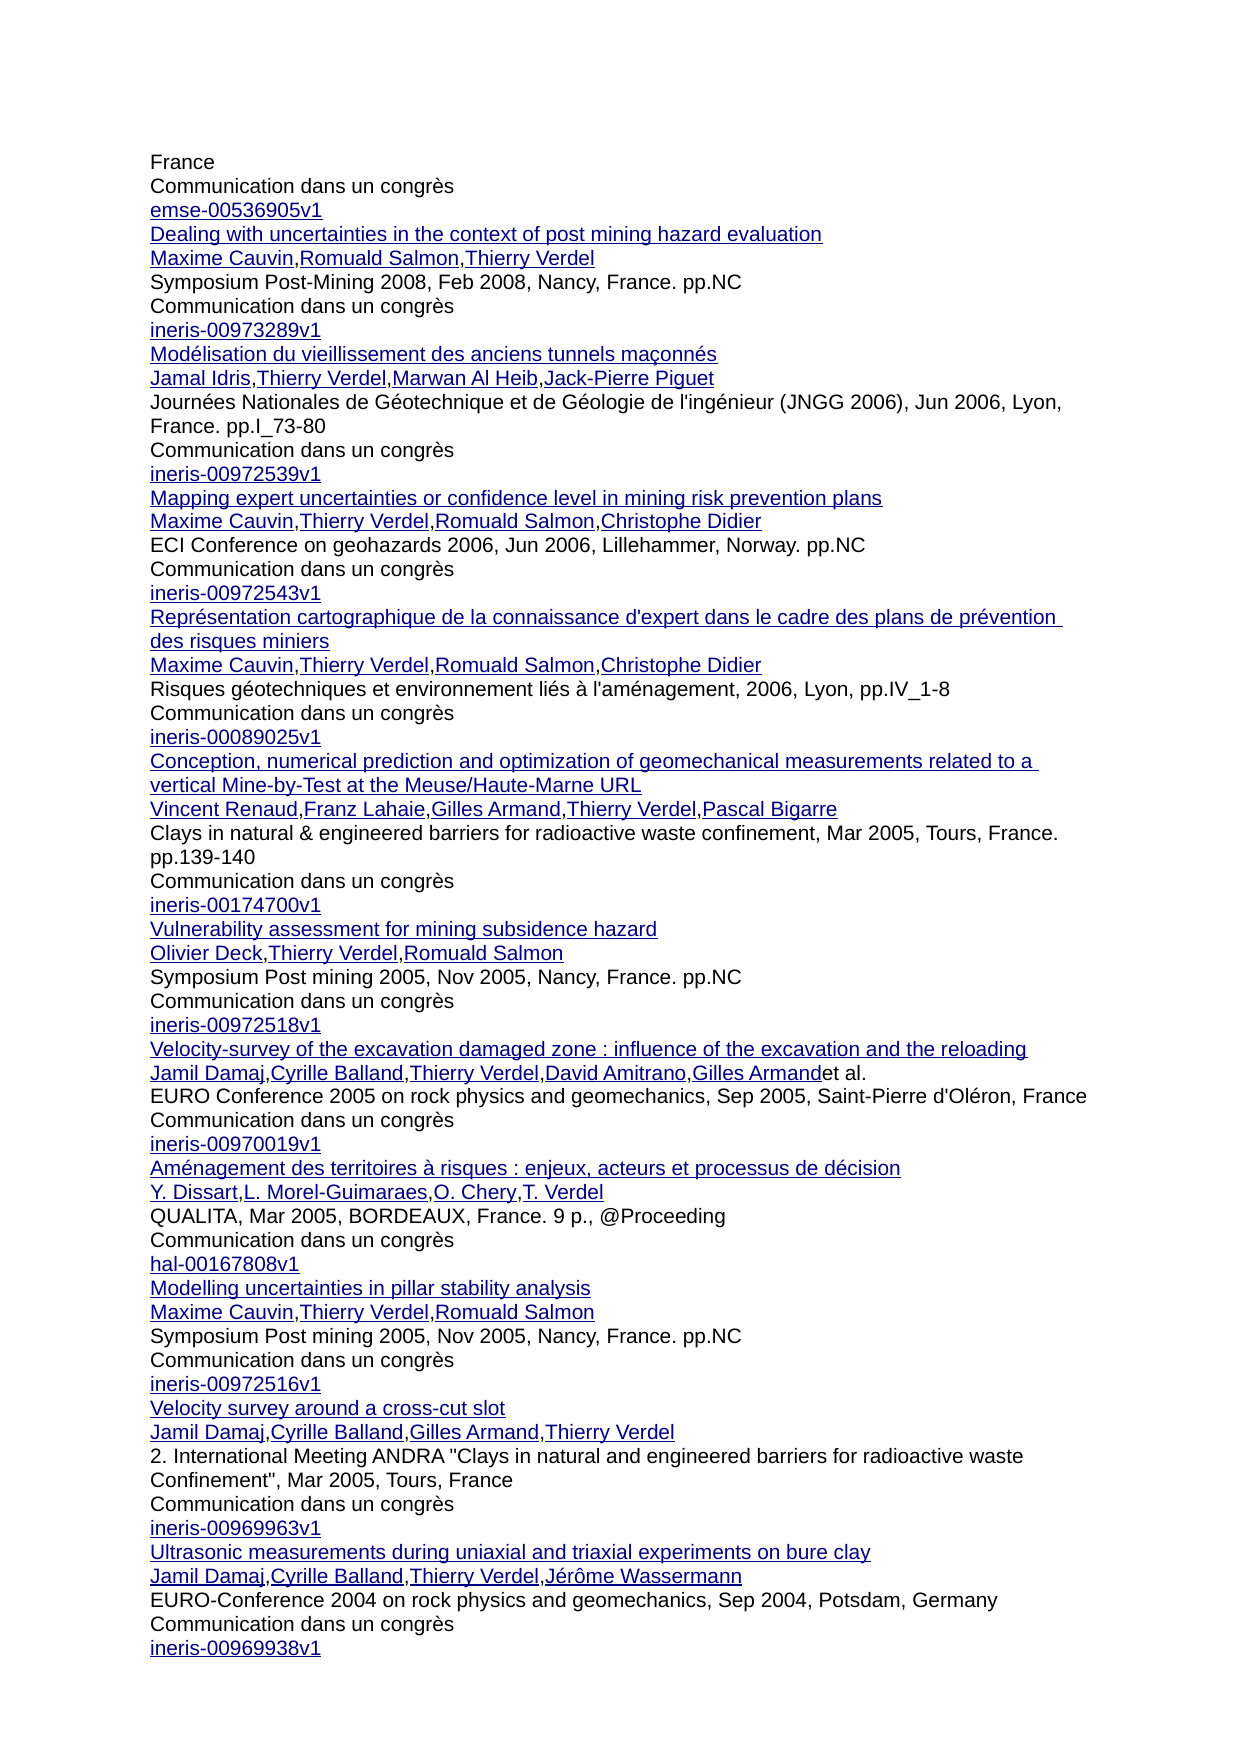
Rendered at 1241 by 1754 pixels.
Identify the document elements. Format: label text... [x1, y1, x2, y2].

table_cell Vulnerability assessment for mining subsidence hazard Olivier Deck,Thierry Verdel,Romuald Salmon Symposium Post mining 2005, Nov 2005, Nancy, France. pp.NC Communication dans un congrès ineris-00972518v1 [150, 917, 1090, 1036]
table_cell Modelling uncertainties in pillar stability analysis Maxime Cauvin,Thierry Verdel,Romuald Salmon Symposium Post mining 2005, Nov 2005, Nancy, France. pp.NC Communication dans un congrès ineris-00972516v1 [150, 1276, 1090, 1396]
table_cell Velocity survey around a cross-cut slot Jamil Damaj,Cyrille Balland,Gilles Armand,Thierry Verdel 2. International Meeting ANDRA "Clays in natural and engineered barriers for radioactive waste Confinement", Mar 2005, Tours, France Communication dans un congrès ineris-00969963v1 [150, 1396, 1090, 1539]
table_cell France Communication dans un congrès emse-00536905v1 [150, 150, 1090, 222]
table_cell Velocity-survey of the excavation damaged zone : influence of the excavation and the reloading Jamil Damaj,Cyrille Balland,Thierry Verdel,David Amitrano,Gilles Armandet al. EURO Conference 2005 on rock physics and geomechanics, Sep 2005, Saint-Pierre d'Oléron, France Communication dans un congrès ineris-00970019v1 [150, 1036, 1090, 1156]
table_cell Modélisation du vieillissement des anciens tunnels maçonnés Jamal Idris,Thierry Verdel,Marwan Al Heib,Jack-Pierre Piguet Journées Nationales de Géotechnique et de Géologie de l'ingénieur (JNGG 2006), Jun 2006, Lyon, France. pp.I_73-80 Communication dans un congrès ineris-00972539v1 [150, 342, 1090, 485]
table_cell Ultrasonic measurements during uniaxial and triaxial experiments on bure clay Jamil Damaj,Cyrille Balland,Thierry Verdel,Jérôme Wassermann EURO-Conference 2004 on rock physics and geomechanics, Sep 2004, Potsdam, Germany Communication dans un congrès ineris-00969938v1 [150, 1540, 1090, 1659]
table_cell Mapping expert uncertainties or confidence level in mining risk prevention plans Maxime Cauvin,Thierry Verdel,Romuald Salmon,Christophe Didier ECI Conference on geohazards 2006, Jun 2006, Lillehammer, Norway. pp.NC Communication dans un congrès ineris-00972543v1 [150, 485, 1090, 605]
table_cell Dealing with uncertainties in the context of post mining hazard evaluation Maxime Cauvin,Romuald Salmon,Thierry Verdel Symposium Post-Mining 2008, Feb 2008, Nancy, France. pp.NC Communication dans un congrès ineris-00973289v1 [150, 222, 1090, 342]
table_cell Conception, numerical prediction and optimization of geomechanical measurements related to a vertical Mine-by-Test at the Meuse/Haute-Marne URL Vincent Renaud,Franz Lahaie,Gilles Armand,Thierry Verdel,Pascal Bigarre Clays in natural & engineered barriers for radioactive waste confinement, Mar 2005, Tours, France. pp.139-140 Communication dans un congrès ineris-00174700v1 [150, 749, 1090, 917]
table_cell Représentation cartographique de la connaissance d'expert dans le cadre des plans de prévention des risques miniers Maxime Cauvin,Thierry Verdel,Romuald Salmon,Christophe Didier Risques géotechniques et environnement liés à l'aménagement, 2006, Lyon, pp.IV_1-8 Communication dans un congrès ineris-00089025v1 [150, 605, 1090, 749]
table_cell Aménagement des territoires à risques : enjeux, acteurs et processus de décision Y. Dissart,L. Morel-Guimaraes,O. Chery,T. Verdel QUALITA, Mar 2005, BORDEAUX, France. 9 p., @Proceeding Communication dans un congrès hal-00167808v1 [150, 1156, 1090, 1276]
